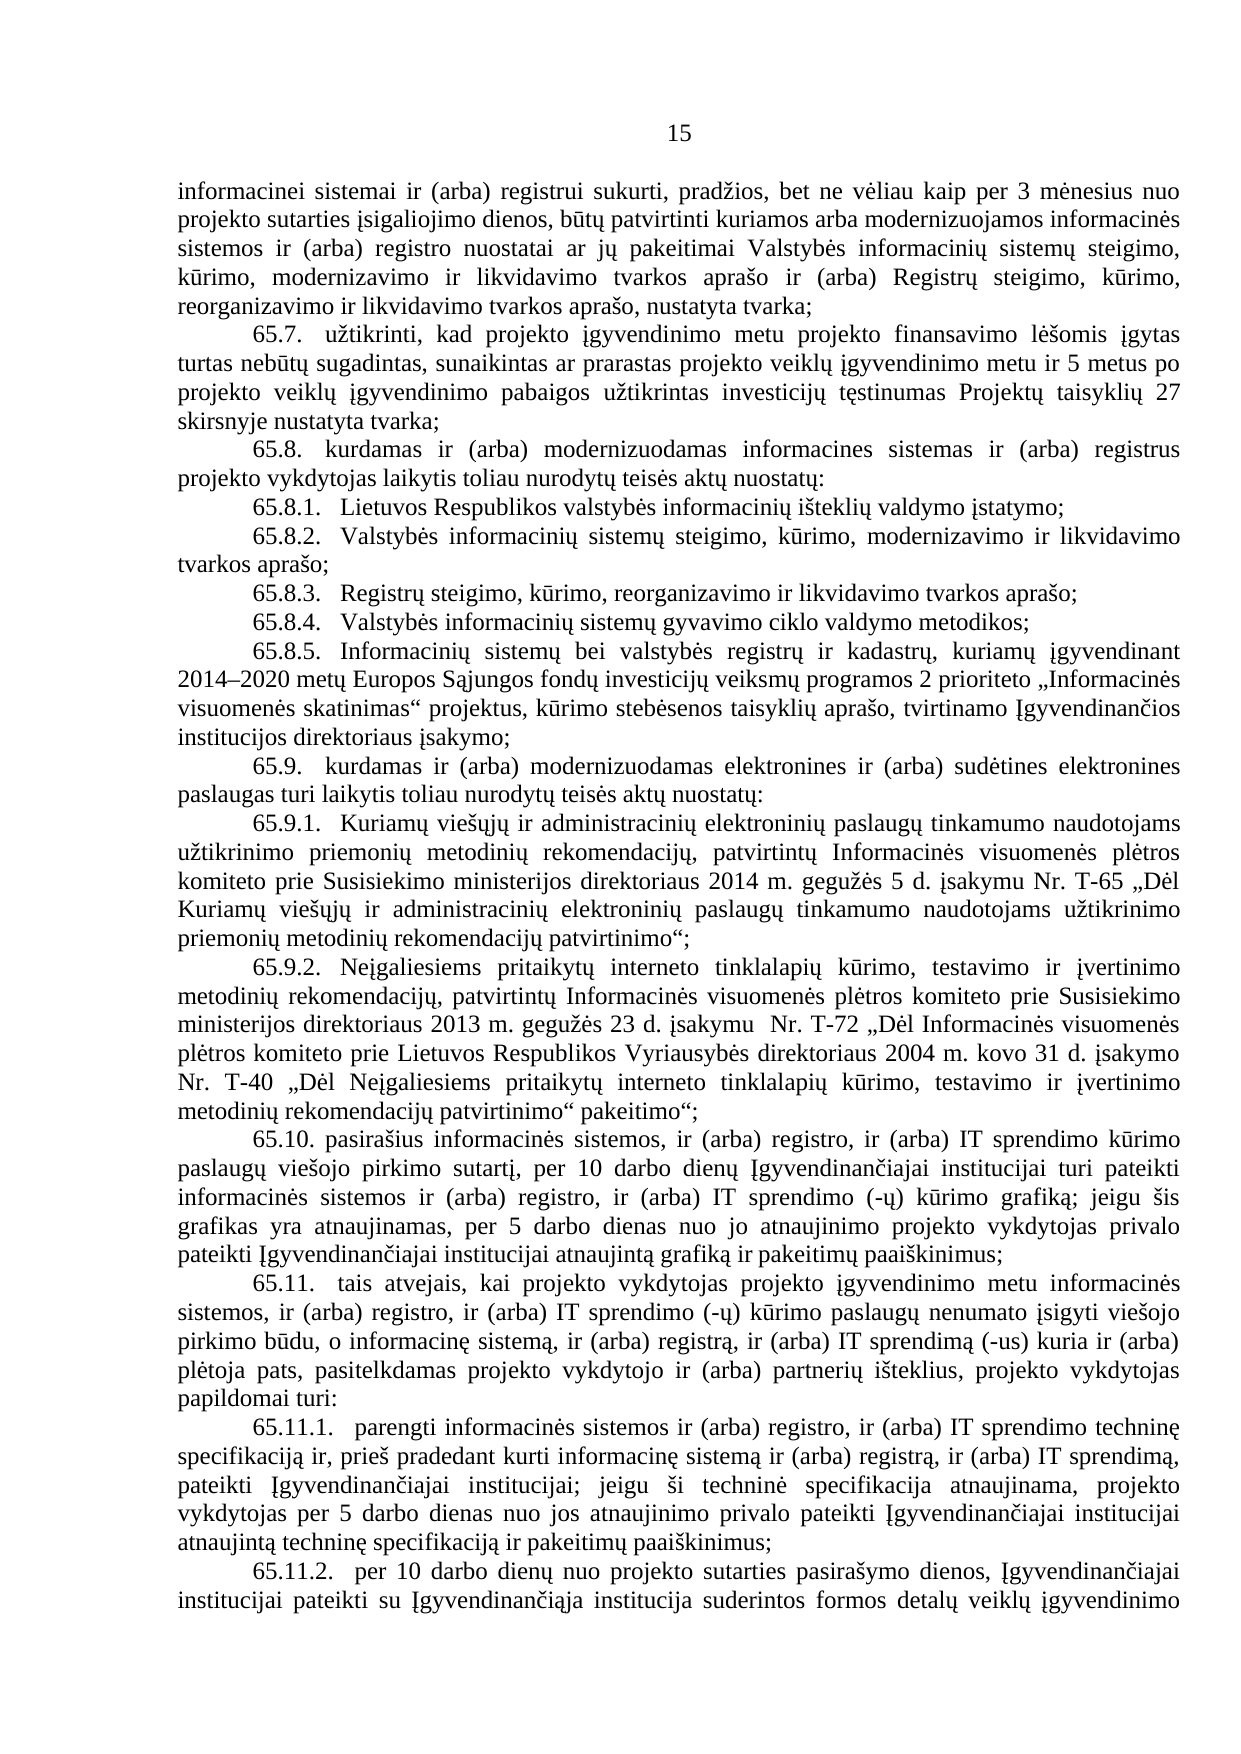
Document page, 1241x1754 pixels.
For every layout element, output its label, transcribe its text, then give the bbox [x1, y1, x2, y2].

text 65.11.1. parengti informacinės sistemos ir (arba) registro, ir (arba) IT sprendimo techninę specifikaciją ir, prieš pradedant kurti informacinę sistemą ir (arba) registrą, ir (arba) IT sprendimą, pateikti Įgyvendinančiajai institucijai; jeigu ši techninė specifikacija atnaujinama, projekto vykdytojas per 5 darbo dienas nuo jos atnaujinimo privalo pateikti Įgyvendinančiajai institucijai atnaujintą techninę specifikaciją ir pakeitimų paaiškinimus; [177, 1412, 1181, 1556]
text 65.9. kurdamas ir (arba) modernizuodamas elektronines ir (arba) sudėtines elektronines paslaugas turi laikytis toliau nurodytų teisės aktų nuostatų: [177, 751, 1181, 808]
text 65.8.3. Registrų steigimo, kūrimo, reorganizavimo ir likvidavimo tvarkos aprašo; [177, 578, 1181, 607]
text 65.8.5. Informacinių sistemų bei valstybės registrų ir kadastrų, kuriamų įgyvendinant 2014–2020 metų Europos Sąjungos fondų investicijų veiksmų programos 2 prioriteto „Informacinės visuomenės skatinimas“ projektus, kūrimo stebėsenos taisyklių aprašo, tvirtinamo Įgyvendinančios institucijos direktoriaus įsakymo; [177, 636, 1181, 751]
text 65.7. užtikrinti, kad projekto įgyvendinimo metu projekto finansavimo lėšomis įgytas turtas nebūtų sugadintas, sunaikintas ar prarastas projekto veiklų įgyvendinimo metu ir 5 metus po projekto veiklų įgyvendinimo pabaigos užtikrintas investicijų tęstinumas Projektų taisyklių 27 skirsnyje nustatyta tvarka; [177, 319, 1181, 434]
text 65.9.2. Neįgaliesiems pritaikytų interneto tinklalapių kūrimo, testavimo ir įvertinimo metodinių rekomendacijų, patvirtintų Informacinės visuomenės plėtros komiteto prie Susisiekimo ministerijos direktoriaus 2013 m. gegužės 23 d. įsakymu Nr. T-72 „Dėl Informacinės visuomenės plėtros komiteto prie Lietuvos Respublikos Vyriausybės direktoriaus 2004 m. kovo 31 d. įsakymo Nr. T-40 „Dėl Neįgaliesiems pritaikytų interneto tinklalapių kūrimo, testavimo ir įvertinimo metodinių rekomendacijų patvirtinimo“ pakeitimo“; [177, 952, 1181, 1124]
text 65.11. tais atvejais, kai projekto vykdytojas projekto įgyvendinimo metu informacinės sistemos, ir (arba) registro, ir (arba) IT sprendimo (-ų) kūrimo paslaugų nenumato įsigyti viešojo pirkimo būdu, o informacinę sistemą, ir (arba) registrą, ir (arba) IT sprendimą (-us) kuria ir (arba) plėtoja pats, pasitelkdamas projekto vykdytojo ir (arba) partnerių išteklius, projekto vykdytojas papildomai turi: [177, 1268, 1181, 1412]
text 65.9.1. Kuriamų viešųjų ir administracinių elektroninių paslaugų tinkamumo naudotojams užtikrinimo priemonių metodinių rekomendacijų, patvirtintų Informacinės visuomenės plėtros komiteto prie Susisiekimo ministerijos direktoriaus 2014 m. gegužės 5 d. įsakymu Nr. T-65 „Dėl Kuriamų viešųjų ir administracinių elektroninių paslaugų tinkamumo naudotojams užtikrinimo priemonių metodinių rekomendacijų patvirtinimo“; [177, 808, 1181, 952]
text informacinei sistemai ir (arba) registrui sukurti, pradžios, bet ne vėliau kaip per 3 mėnesius nuo projekto sutarties įsigaliojimo dienos, būtų patvirtinti kuriamos arba modernizuojamos informacinės sistemos ir (arba) registro nuostatai ar jų pakeitimai Valstybės informacinių sistemų steigimo, kūrimo, modernizavimo ir likvidavimo tvarkos aprašo ir (arba) Registrų steigimo, kūrimo, reorganizavimo ir likvidavimo tvarkos aprašo, nustatyta tvarka; [177, 176, 1181, 319]
text 65.8.2. Valstybės informacinių sistemų steigimo, kūrimo, modernizavimo ir likvidavimo tvarkos aprašo; [177, 521, 1181, 578]
text 65.8. kurdamas ir (arba) modernizuodamas informacines sistemas ir (arba) registrus projekto vykdytojas laikytis toliau nurodytų teisės aktų nuostatų: [177, 434, 1181, 492]
text 65.8.1. Lietuvos Respublikos valstybės informacinių išteklių valdymo įstatymo; [177, 492, 1181, 521]
text 65.10. pasirašius informacinės sistemos, ir (arba) registro, ir (arba) IT sprendimo kūrimo paslaugų viešojo pirkimo sutartį, per 10 darbo dienų Įgyvendinančiajai institucijai turi pateikti informacinės sistemos ir (arba) registro, ir (arba) IT sprendimo (-ų) kūrimo grafiką; jeigu šis grafikas yra atnaujinamas, per 5 darbo dienas nuo jo atnaujinimo projekto vykdytojas privalo pateikti Įgyvendinančiajai institucijai atnaujintą grafiką ir pakeitimų paaiškinimus; [177, 1124, 1181, 1268]
text 65.11.2. per 10 darbo dienų nuo projekto sutarties pasirašymo dienos, Įgyvendinančiajai institucijai pateikti su Įgyvendinančiąja institucija suderintos formos detalų veiklų įgyvendinimo [177, 1556, 1181, 1613]
text 65.8.4. Valstybės informacinių sistemų gyvavimo ciklo valdymo metodikos; [177, 607, 1181, 636]
